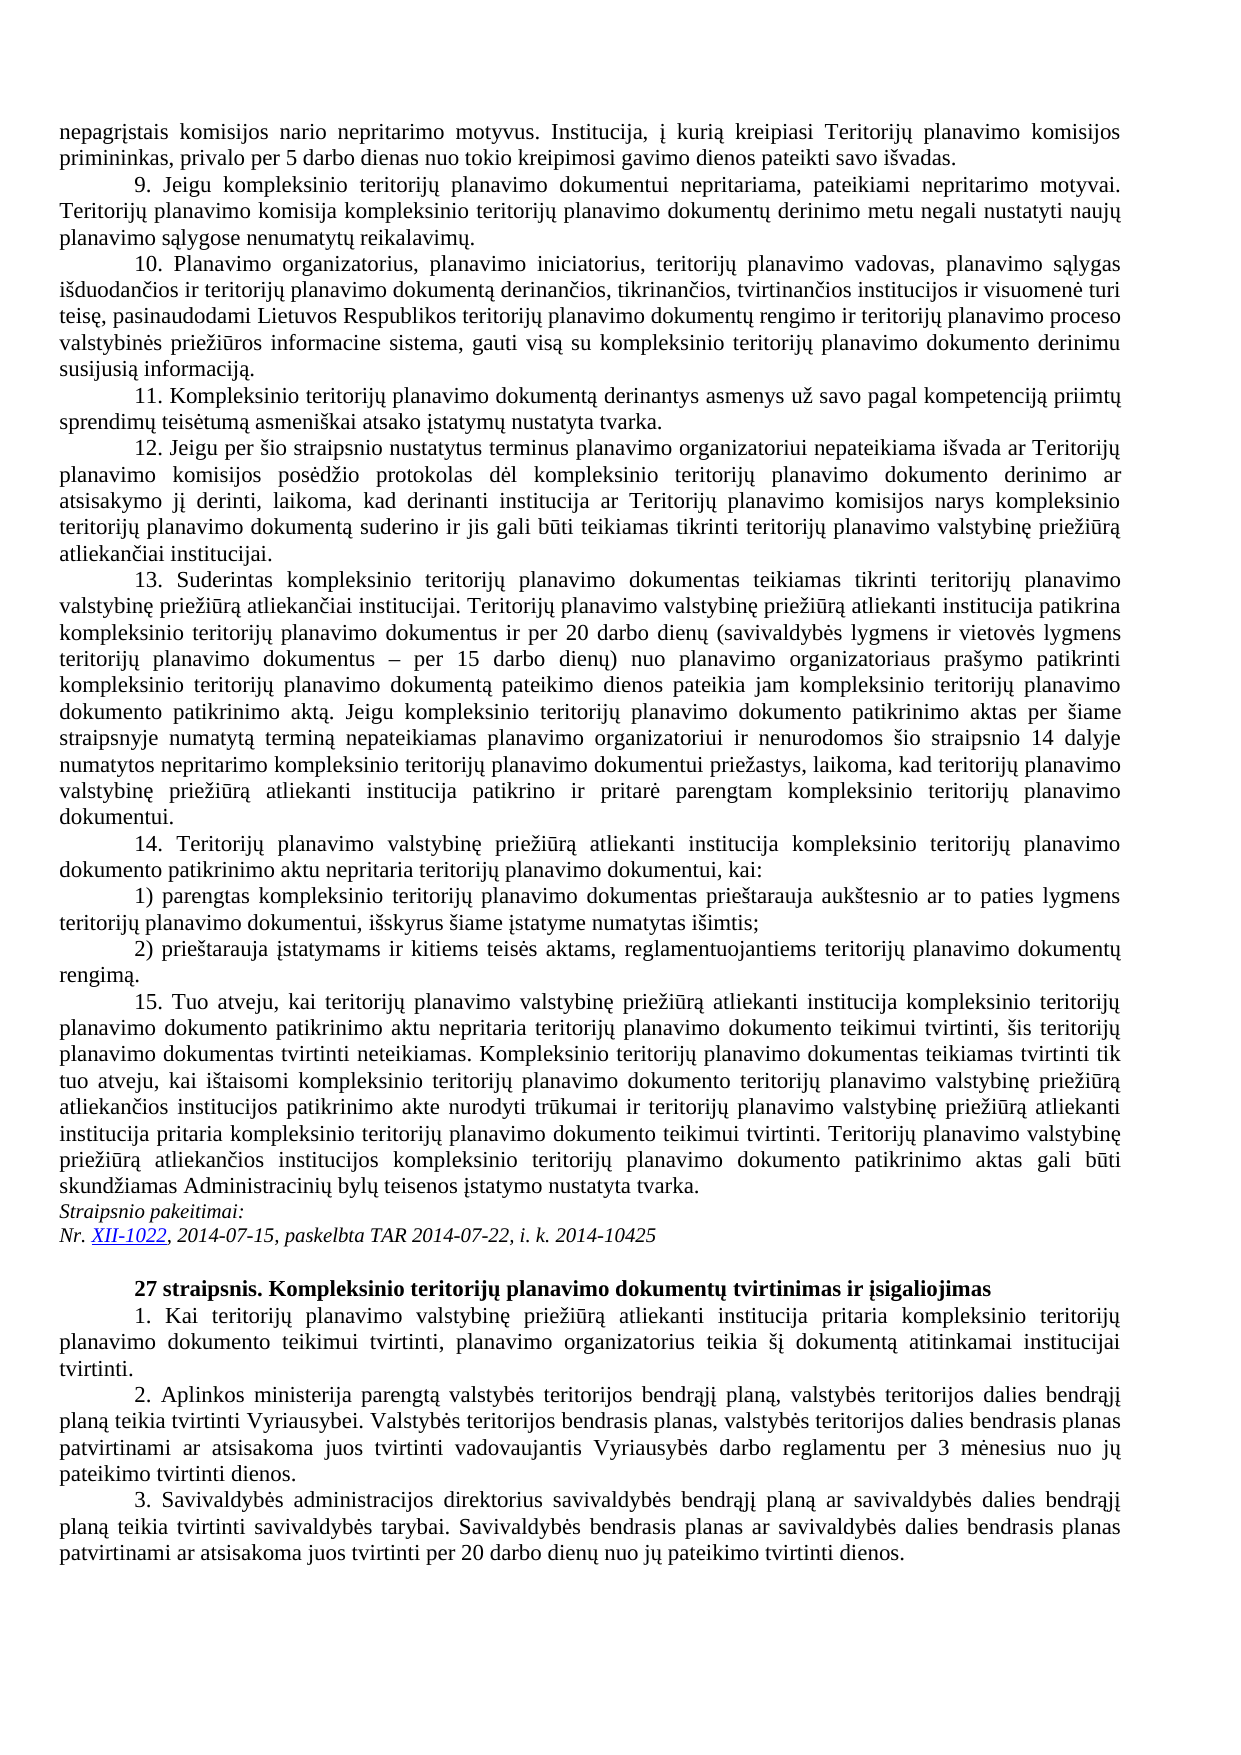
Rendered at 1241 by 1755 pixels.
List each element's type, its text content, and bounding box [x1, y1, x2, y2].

text 1) parengtas kompleksinio teritorijų planavimo dokumentas prieštarauja aukštesnio ar to paties lygmens teritorijų planavimo dokumentui, išskyrus šiame įstatyme numatytas išimtis; [59, 882, 1122, 935]
text 27 straipsnis. Kompleksinio teritorijų planavimo dokumentų tvirtinimas ir įsigaliojimas [134, 1276, 1122, 1302]
text 11. Kompleksinio teritorijų planavimo dokumentą derinantys asmenys už savo pagal kompetenciją priimtų sprendimų teisėtumą asmeniškai atsako įstatymų nustatyta tvarka. [59, 382, 1122, 434]
text 10. Planavimo organizatorius, planavimo iniciatorius, teritorijų planavimo vadovas, planavimo sąlygas išduodančios ir teritorijų planavimo dokumentą derinančios, tikrinančios, tvirtinančios institucijos ir visuomenė turi teisę, pasinaudodami Lietuvos Respublikos teritorijų planavimo dokumentų rengimo ir teritorijų planavimo proceso valstybinės priežiūros informacine sistema, gauti visą su kompleksinio teritorijų planavimo dokumento derinimu susijusią informaciją. [59, 250, 1122, 382]
text 13. Suderintas kompleksinio teritorijų planavimo dokumentas teikiamas tikrinti teritorijų planavimo valstybinę priežiūrą atliekančiai institucijai. Teritorijų planavimo valstybinę priežiūrą atliekanti institucija patikrina kompleksinio teritorijų planavimo dokumentus ir per 20 darbo dienų (savivaldybės lygmens ir vietovės lygmens teritorijų planavimo dokumentus – per 15 darbo dienų) nuo planavimo organizatoriaus prašymo patikrinti kompleksinio teritorijų planavimo dokumentą pateikimo dienos pateikia jam kompleksinio teritorijų planavimo dokumento patikrinimo aktą. Jeigu kompleksinio teritorijų planavimo dokumento patikrinimo aktas per šiame straipsnyje numatytą terminą nepateikiamas planavimo organizatoriui ir nenurodomos šio straipsnio 14 dalyje numatytos nepritarimo kompleksinio teritorijų planavimo dokumentui priežastys, laikoma, kad teritorijų planavimo valstybinę priežiūrą atliekanti institucija patikrino ir pritarė parengtam kompleksinio teritorijų planavimo dokumentui. [59, 566, 1122, 830]
text 1. Kai teritorijų planavimo valstybinę priežiūrą atliekanti institucija pritaria kompleksinio teritorijų planavimo dokumento teikimui tvirtinti, planavimo organizatorius teikia šį dokumentą atitinkamai institucijai tvirtinti. [59, 1302, 1122, 1381]
text 2) prieštarauja įstatymams ir kitiems teisės aktams, reglamentuojantiems teritorijų planavimo dokumentų rengimą. [59, 935, 1122, 988]
text 12. Jeigu per šio straipsnio nustatytus terminus planavimo organizatoriui nepateikiama išvada ar Teritorijų planavimo komisijos posėdžio protokolas dėl kompleksinio teritorijų planavimo dokumento derinimo ar atsisakymo jį derinti, laikoma, kad derinanti institucija ar Teritorijų planavimo komisijos narys kompleksinio teritorijų planavimo dokumentą suderino ir jis gali būti teikiamas tikrinti teritorijų planavimo valstybinę priežiūrą atliekančiai institucijai. [59, 434, 1122, 566]
text Nr. XII-1022, 2014-07-15, paskelbta TAR 2014-07-22, i. k. 2014-10425 [59, 1223, 1122, 1247]
text 2. Aplinkos ministerija parengtą valstybės teritorijos bendrąjį planą, valstybės teritorijos dalies bendrąjį planą teikia tvirtinti Vyriausybei. Valstybės teritorijos bendrasis planas, valstybės teritorijos dalies bendrasis planas patvirtinami ar atsisakoma juos tvirtinti vadovaujantis Vyriausybės darbo reglamentu per 3 mėnesius nuo jų pateikimo tvirtinti dienos. [59, 1381, 1122, 1486]
text 15. Tuo atveju, kai teritorijų planavimo valstybinę priežiūrą atliekanti institucija kompleksinio teritorijų planavimo dokumento patikrinimo aktu nepritaria teritorijų planavimo dokumento teikimui tvirtinti, šis teritorijų planavimo dokumentas tvirtinti neteikiamas. Kompleksinio teritorijų planavimo dokumentas teikiamas tvirtinti tik tuo atveju, kai ištaisomi kompleksinio teritorijų planavimo dokumento teritorijų planavimo valstybinę priežiūrą atliekančios institucijos patikrinimo akte nurodyti trūkumai ir teritorijų planavimo valstybinę priežiūrą atliekanti institucija pritaria kompleksinio teritorijų planavimo dokumento teikimui tvirtinti. Teritorijų planavimo valstybinę priežiūrą atliekančios institucijos kompleksinio teritorijų planavimo dokumento patikrinimo aktas gali būti skundžiamas Administracinių bylų teisenos įstatymo nustatyta tvarka. [59, 988, 1122, 1199]
text nepagrįstais komisijos nario nepritarimo motyvus. Institucija, į kurią kreipiasi Teritorijų planavimo komisijos primininkas, privalo per 5 darbo dienas nuo tokio kreipimosi gavimo dienos pateikti savo išvadas. [59, 118, 1122, 171]
text Straipsnio pakeitimai: [59, 1199, 1122, 1223]
text 9. Jeigu kompleksinio teritorijų planavimo dokumentui nepritariama, pateikiami nepritarimo motyvai. Teritorijų planavimo komisija kompleksinio teritorijų planavimo dokumentų derinimo metu negali nustatyti naujų planavimo sąlygose nenumatytų reikalavimų. [59, 171, 1122, 250]
text 14. Teritorijų planavimo valstybinę priežiūrą atliekanti institucija kompleksinio teritorijų planavimo dokumento patikrinimo aktu nepritaria teritorijų planavimo dokumentui, kai: [59, 830, 1122, 882]
text 3. Savivaldybės administracijos direktorius savivaldybės bendrąjį planą ar savivaldybės dalies bendrąjį planą teikia tvirtinti savivaldybės tarybai. Savivaldybės bendrasis planas ar savivaldybės dalies bendrasis planas patvirtinami ar atsisakoma juos tvirtinti per 20 darbo dienų nuo jų pateikimo tvirtinti dienos. [59, 1486, 1122, 1565]
